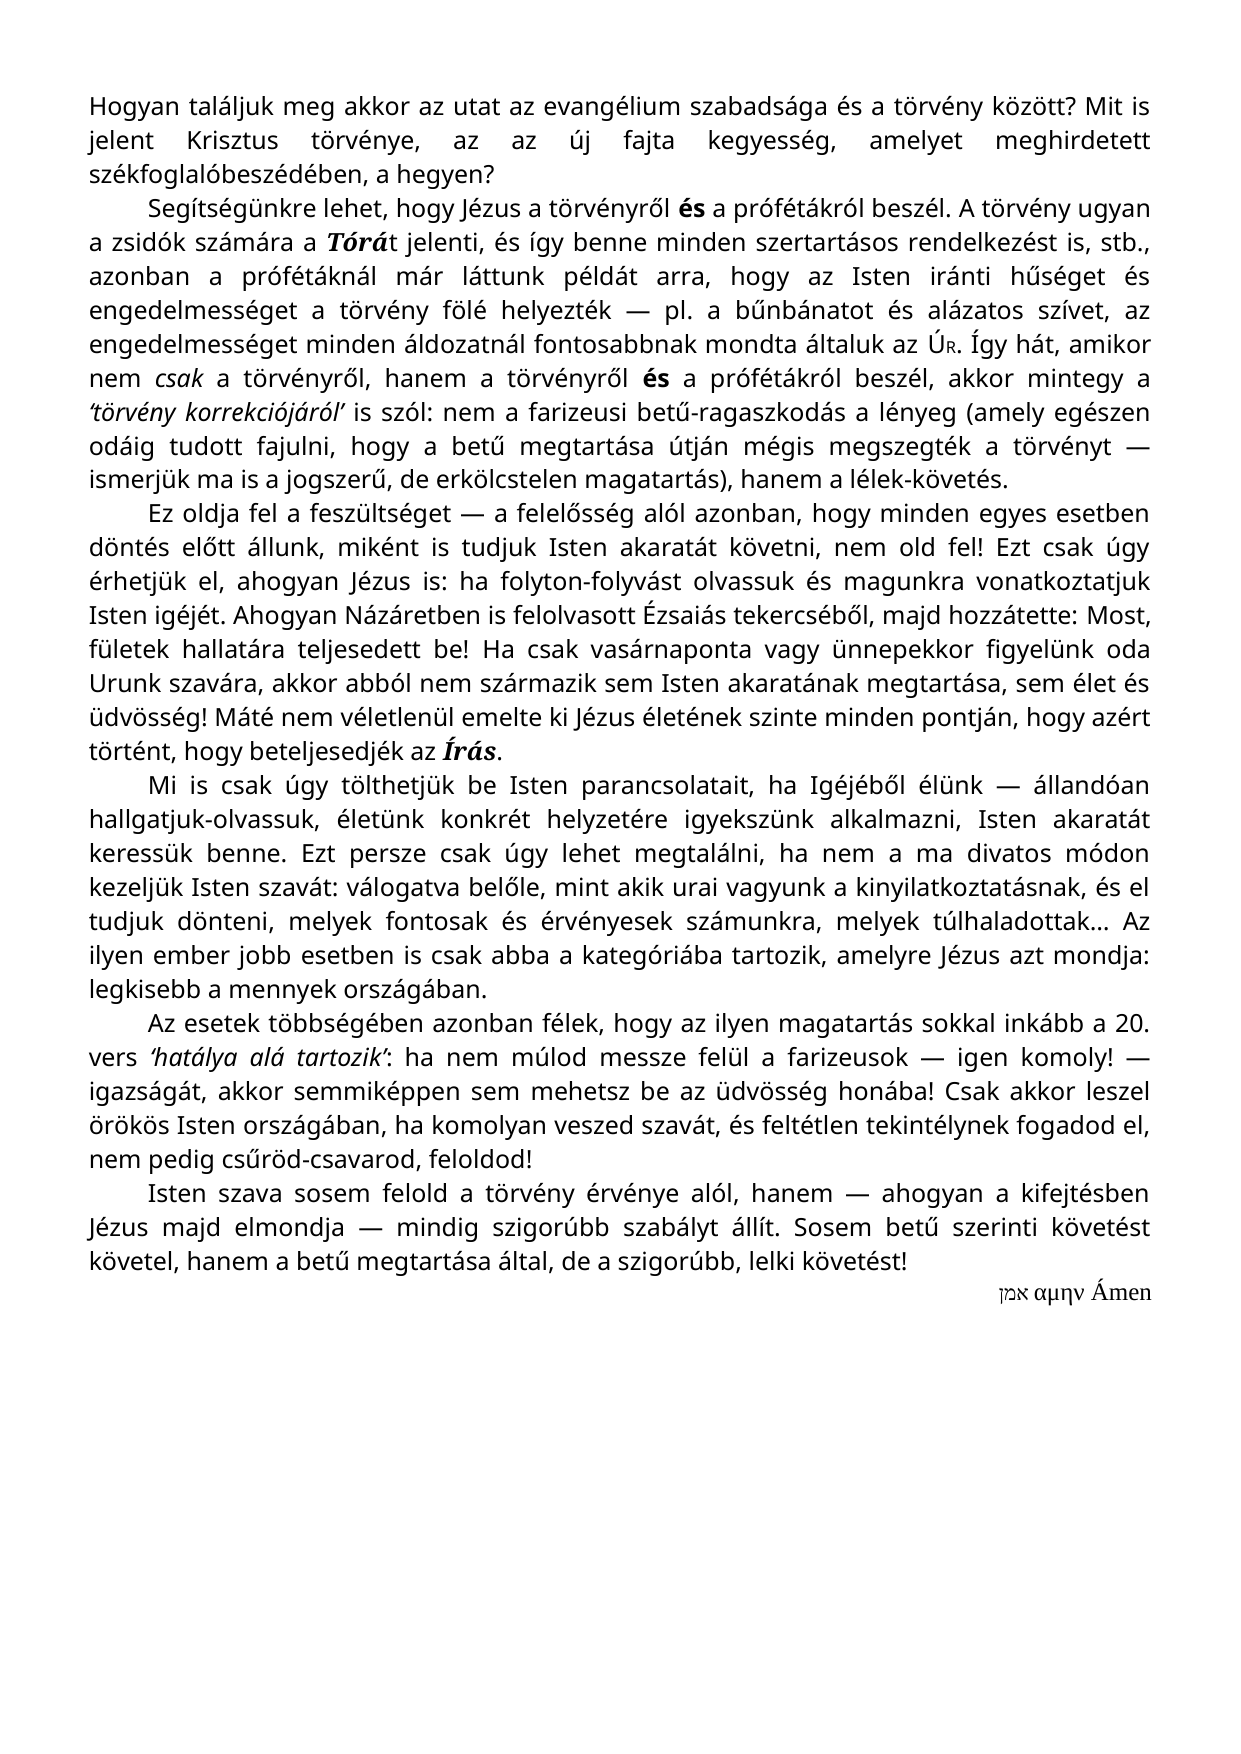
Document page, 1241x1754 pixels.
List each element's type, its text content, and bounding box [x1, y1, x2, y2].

text אמן αμην Ámen [88, 1277, 1152, 1306]
text Az esetek többségében azonban félek, hogy az ilyen magatartás sokkal inkább a 20. vers ‘hatálya alá tartozik’: ha nem múlod messze felül a farizeusok — igen komoly! — igazságát, akkor semmiképpen sem mehetsz be az üdvösség honába! Csak akkor leszel örökös Isten országában, ha komolyan veszed szavát, és feltétlen tekintélynek fogadod el, nem pedig csűröd-csavarod, feloldod! [88, 1005, 1152, 1175]
text Segítségünkre lehet, hogy Jézus a törvényről és a prófétákról beszél. A törvény ugyan a zsidók számára a Tórát jelenti, és így benne minden szertartásos rendelkezést is, stb., azonban a prófétáknál már láttunk példát arra, hogy az Isten iránti hűséget és engedelmességet a törvény fölé helyezték — pl. a bűnbánatot és alázatos szívet, az engedelmességet minden áldozatnál fontosabbnak mondta általuk az Úr. Így hát, amikor nem csak a törvényről, hanem a törvényről és a prófétákról beszél, akkor mintegy a ‘törvény korrekciójáról’ is szól: nem a farizeusi betű-ragaszkodás a lényeg (amely egészen odáig tudott fajulni, hogy a betű megtartása útján mégis megszegték a törvényt — ismerjük ma is a jogszerű, de erkölcstelen magatartás), hanem a lélek-követés. [88, 190, 1152, 496]
text Hogyan találjuk meg akkor az utat az evangélium szabadsága és a törvény között? Mit is jelent Krisztus törvénye, az az új fajta kegyesség, amelyet meghirdetett székfoglalóbeszédében, a hegyen? [88, 88, 1152, 190]
text Ez oldja fel a feszültséget — a felelősség alól azonban, hogy minden egyes esetben döntés előtt állunk, miként is tudjuk Isten akaratát követni, nem old fel! Ezt csak úgy érhetjük el, ahogyan Jézus is: ha folyton-folyvást olvassuk és magunkra vonatkoztatjuk Isten igéjét. Ahogyan Názáretben is felolvasott Ézsaiás tekercséből, majd hozzátette: Most, fületek hallatára teljesedett be! Ha csak vasárnaponta vagy ünnepekkor figyelünk oda Urunk szavára, akkor abból nem származik sem Isten akaratának megtartása, sem élet és üdvösség! Máté nem véletlenül emelte ki Jézus életének szinte minden pontján, hogy azért történt, hogy beteljesedjék az Írás. [88, 496, 1152, 768]
text Mi is csak úgy tölthetjük be Isten parancsolatait, ha Igéjéből élünk — állandóan hallgatjuk-olvassuk, életünk konkrét helyzetére igyekszünk alkalmazni, Isten akaratát keressük benne. Ezt persze csak úgy lehet megtalálni, ha nem a ma divatos módon kezeljük Isten szavát: válogatva belőle, mint akik urai vagyunk a kinyilatkoztatásnak, és el tudjuk dönteni, melyek fontosak és érvényesek számunkra, melyek túlhaladottak… Az ilyen ember jobb esetben is csak abba a kategóriába tartozik, amelyre Jézus azt mondja: legkisebb a mennyek országában. [88, 768, 1152, 1005]
text Isten szava sosem felold a törvény érvénye alól, hanem — ahogyan a kifejtésben Jézus majd elmondja — mindig szigorúbb szabályt állít. Sosem betű szerinti követést követel, hanem a betű megtartása által, de a szigorúbb, lelki követést! [88, 1175, 1152, 1277]
